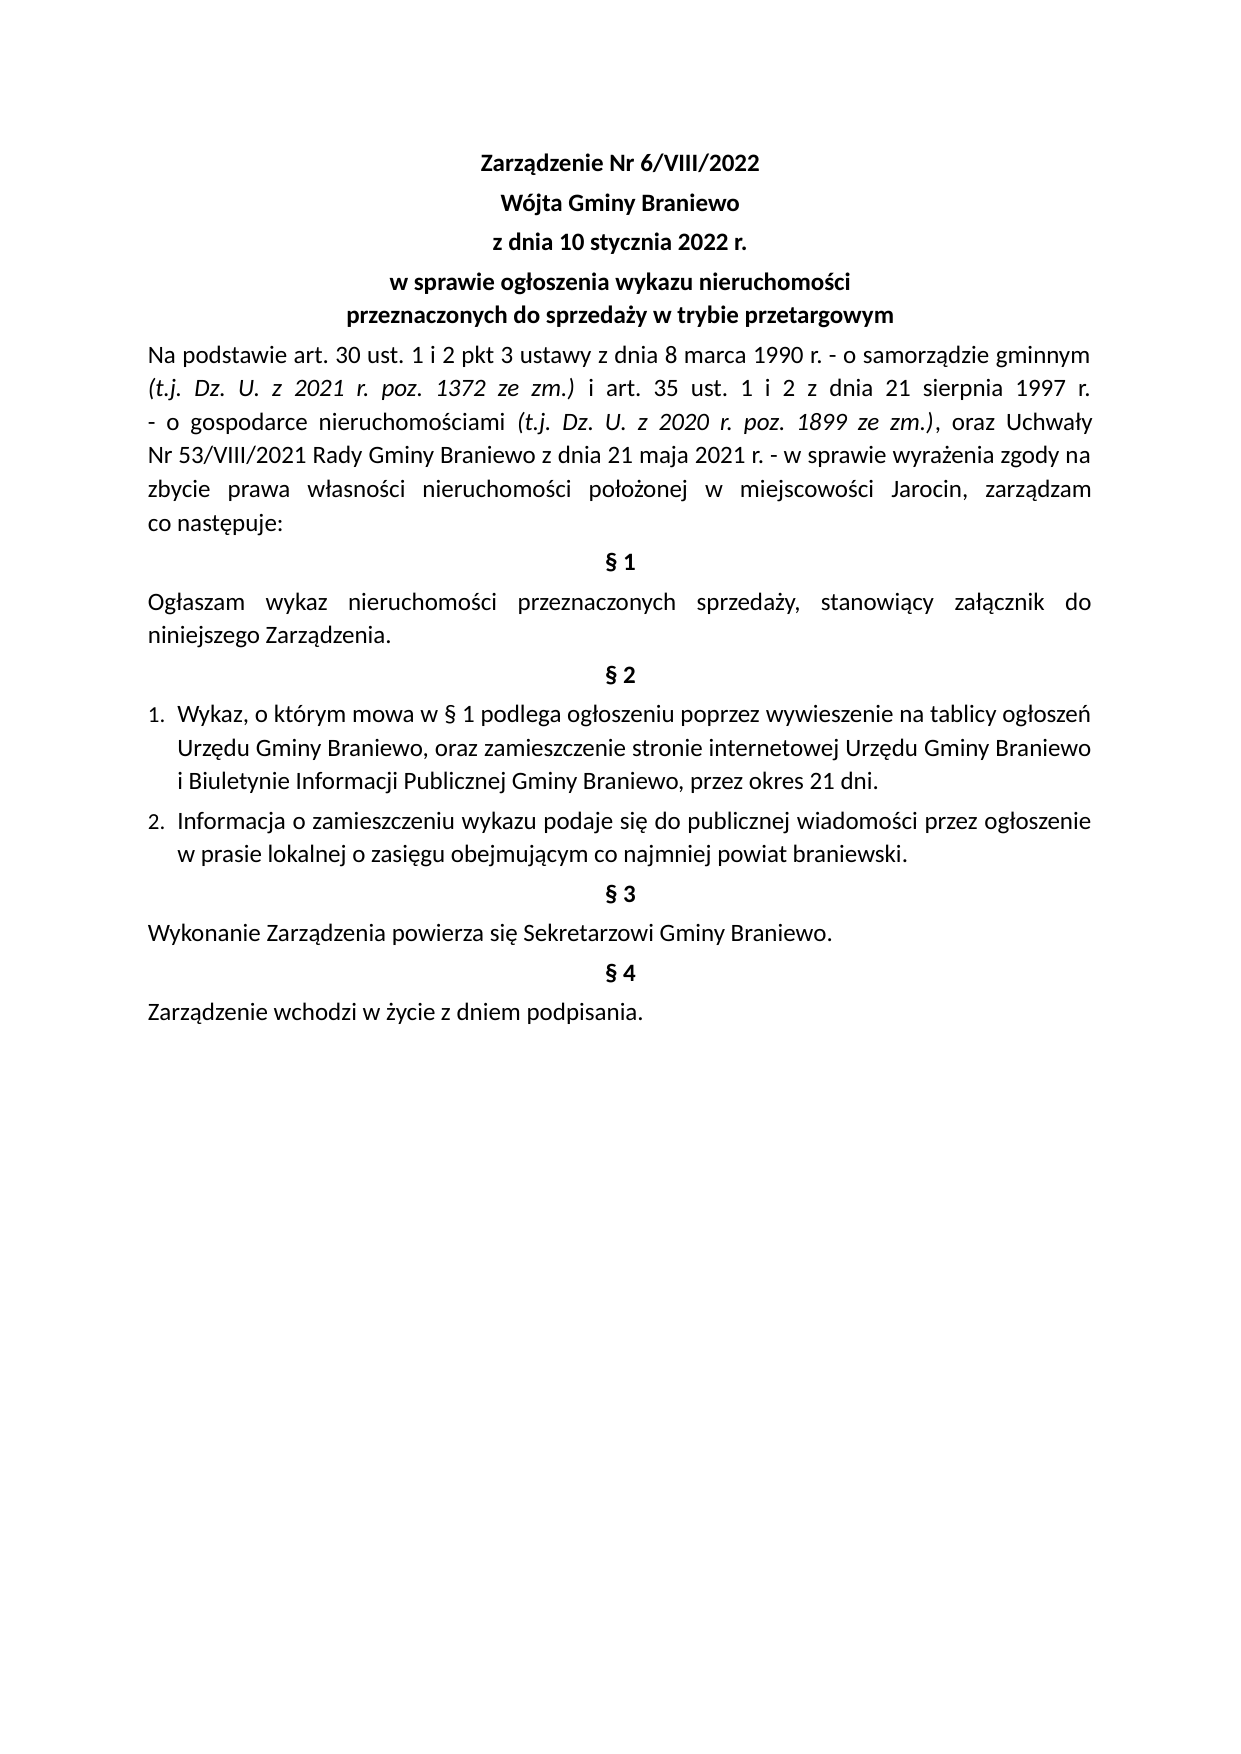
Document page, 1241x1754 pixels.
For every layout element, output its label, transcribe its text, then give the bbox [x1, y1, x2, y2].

text z dnia 10 stycznia 2022 r. [148, 227, 1093, 257]
list Wykaz, o którym mowa w § 1 podlega ogłoszeniu poprzez wywieszenie na tablicy ogłoszeń Urzędu Gminy Braniewo, oraz zamieszczenie stronie internetowej Urzędu Gminy Braniewo i Biuletynie Informacji Publicznej Gminy Braniewo, przez okres 21 dni. [148, 698, 1093, 796]
text Zarządzenie wchodzi w życie z dniem podpisania. [148, 996, 1093, 1027]
text Na podstawie art. 30 ust. 1 i 2 pkt 3 ustawy z dnia 8 marca 1990 r. - o samorządzie gminnym (t.j. Dz. U. z 2021 r. poz. 1372 ze zm.) i art. 35 ust. 1 i 2 z dnia 21 sierpnia 1997 r. - o gospodarce nieruchomościami (t.j. Dz. U. z 2020 r. poz. 1899 ze zm.), oraz Uchwały Nr 53/VIII/2021 Rady Gminy Braniewo z dnia 21 maja 2021 r. - w sprawie wyrażenia zgody na zbycie prawa własności nieruchomości położonej w miejscowości Jarocin, zarządzam co następuje: [148, 339, 1093, 537]
text Zarządzenie Nr 6/VIII/2022 [148, 148, 1093, 178]
text § 3 [148, 878, 1093, 908]
list Informacja o zamieszczeniu wykazu podaje się do publicznej wiadomości przez ogłoszenie w prasie lokalnej o zasięgu obejmującym co najmniej powiat braniewski. [148, 805, 1093, 869]
text § 1 [148, 546, 1093, 577]
text § 4 [148, 957, 1093, 987]
text w sprawie ogłoszenia wykazu nieruchomości przeznaczonych do sprzedaży w trybie przetargowym [148, 266, 1093, 330]
text Wójta Gminy Braniewo [148, 187, 1093, 218]
text § 2 [148, 659, 1093, 689]
text Ogłaszam wykaz nieruchomości przeznaczonych sprzedaży, stanowiący załącznik do niniejszego Zarządzenia. [148, 586, 1093, 650]
text Wykonanie Zarządzenia powierza się Sekretarzowi Gminy Braniewo. [148, 917, 1093, 948]
